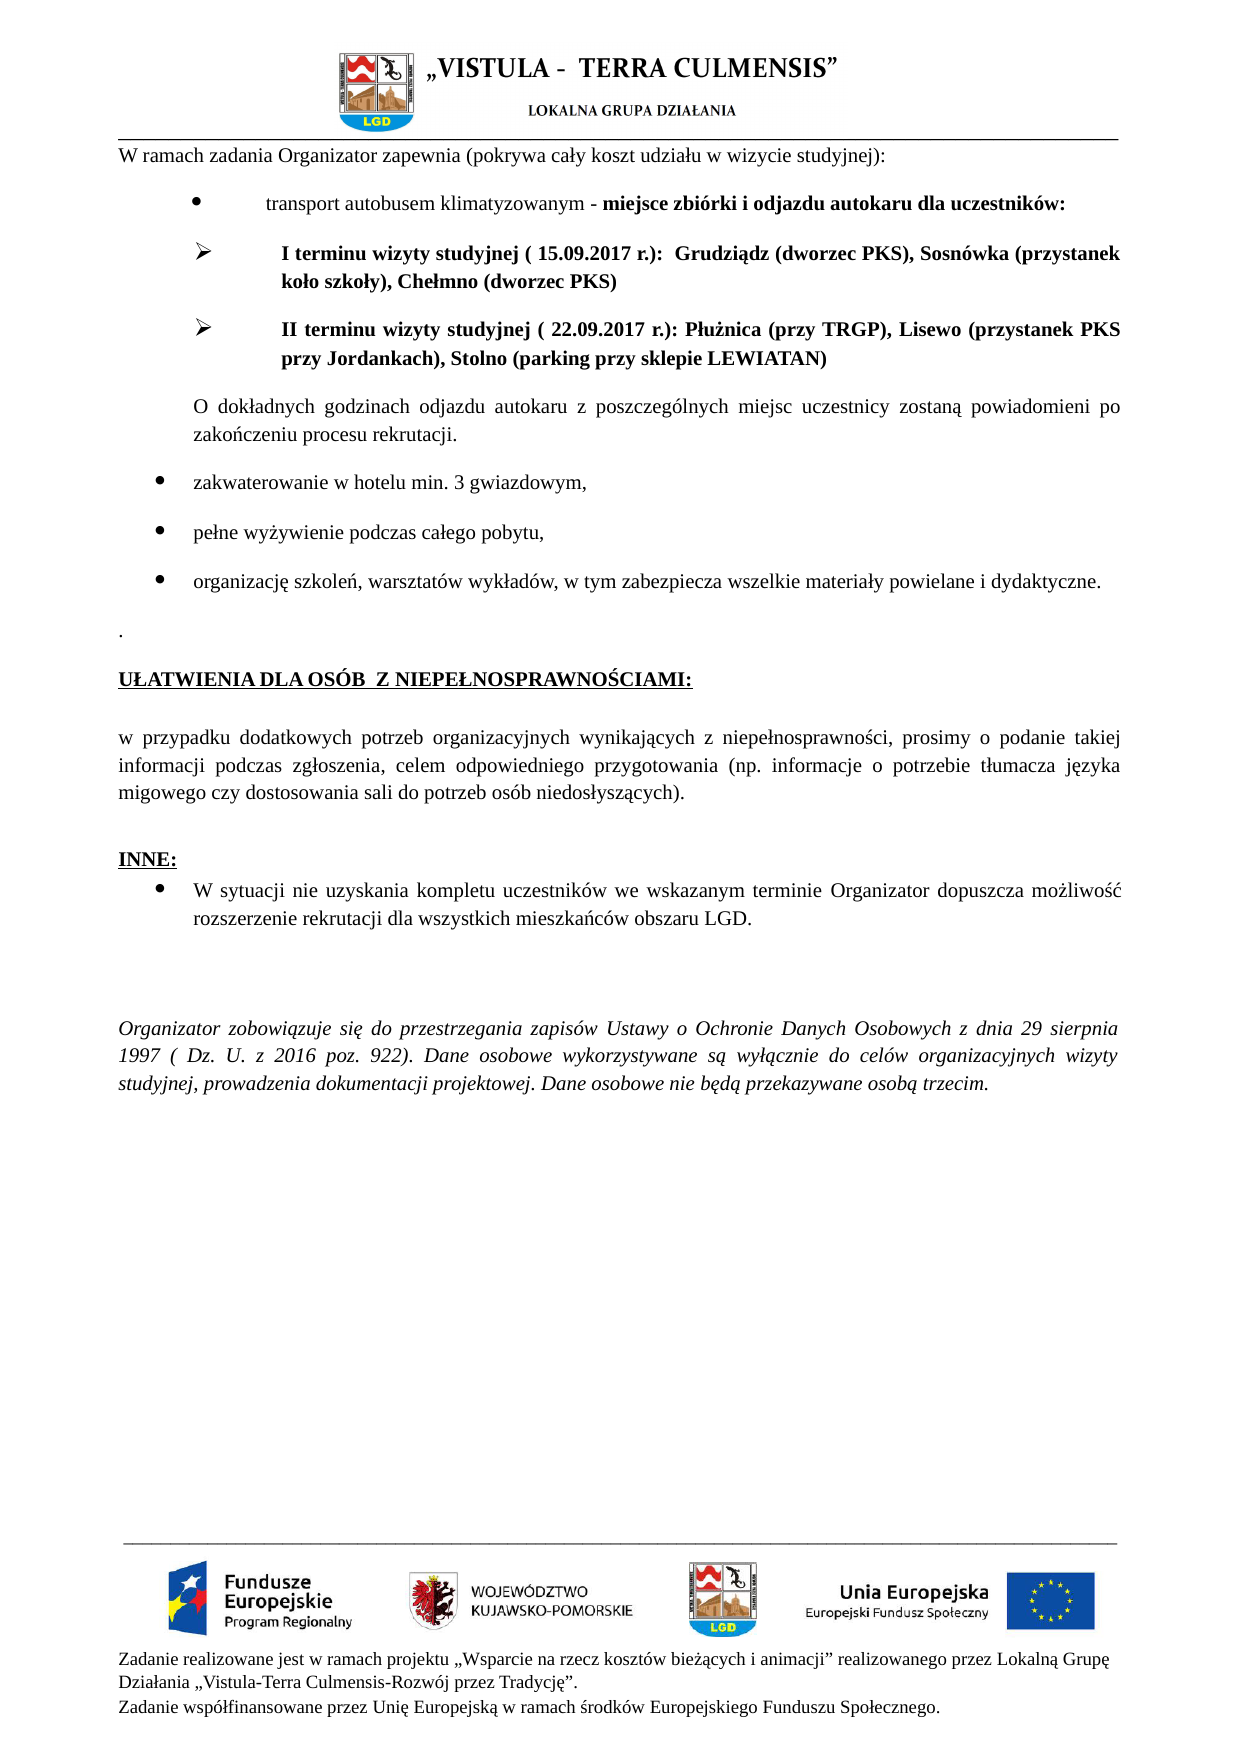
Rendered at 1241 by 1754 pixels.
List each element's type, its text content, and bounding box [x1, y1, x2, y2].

text INNE: [118, 847, 1122, 871]
picture [333, 42, 848, 139]
list I terminu wizyty studyjnej ( 15.09.2017 r.): Grudziądz (dworzec PKS), Sosnówka (przystanek koło szkoły), Chełmno (dworzec PKS) [194, 241, 1122, 293]
text O dokładnych godzinach odjazdu autokaru z poszczególnych miejsc uczestnicy zostaną powiadomieni po zakończeniu procesu rekrutacji. [193, 394, 1122, 446]
text . [118, 618, 1122, 642]
list W sytuacji nie uzyskania kompletu uczestników we wskazanym terminie Organizator dopuszcza możliwość rozszerzenie rekrutacji dla wszystkich mieszkańców obszaru LGD. [156, 878, 1122, 930]
list pełne wyżywienie podczas całego pobytu, [156, 520, 1122, 544]
text UŁATWIENIA DLA OSÓB Z NIEPEŁNOSPRAWNOŚCIAMI: [118, 667, 1122, 691]
picture [118, 1544, 1164, 1657]
text W ramach zadania Organizator zapewnia (pokrywa cały koszt udziału w wizycie studyjnej): [118, 143, 1122, 167]
list Organizator zobowiązuje się do przestrzegania zapisów Ustawy o Ochronie Danych Osobowych z dnia 29 sierpnia 1997 ( Dz. U. z 2016 poz. 922). Dane osobowe wykorzystywane są wyłącznie do celów organizacyjnych wizyty studyjnej, prowadzenia dokumentacji projektowej. Dane osobowe nie będą przekazywane osobą trzecim. [118, 1016, 1122, 1095]
list zakwaterowanie w hotelu min. 3 gwiazdowym, [156, 470, 1122, 495]
list organizację szkoleń, warsztatów wykładów, w tym zabezpiecza wszelkie materiały powielane i dydaktyczne. [156, 569, 1122, 594]
list transport autobusem klimatyzowanym - miejsce zbiórki i odjazdu autokaru dla uczestników: [192, 191, 1122, 216]
list II terminu wizyty studyjnej ( 22.09.2017 r.): Płużnica (przy TRGP), Lisewo (przystanek PKS przy Jordankach), Stolno (parking przy sklepie LEWIATAN) [194, 317, 1122, 370]
text w przypadku dodatkowych potrzeb organizacyjnych wynikających z niepełnosprawności, prosimy o podanie takiej informacji podczas zgłoszenia, celem odpowiedniego przygotowania (np. informacje o potrzebie tłumacza języka migowego czy dostosowania sali do potrzeb osób niedosłyszących). [118, 725, 1122, 804]
